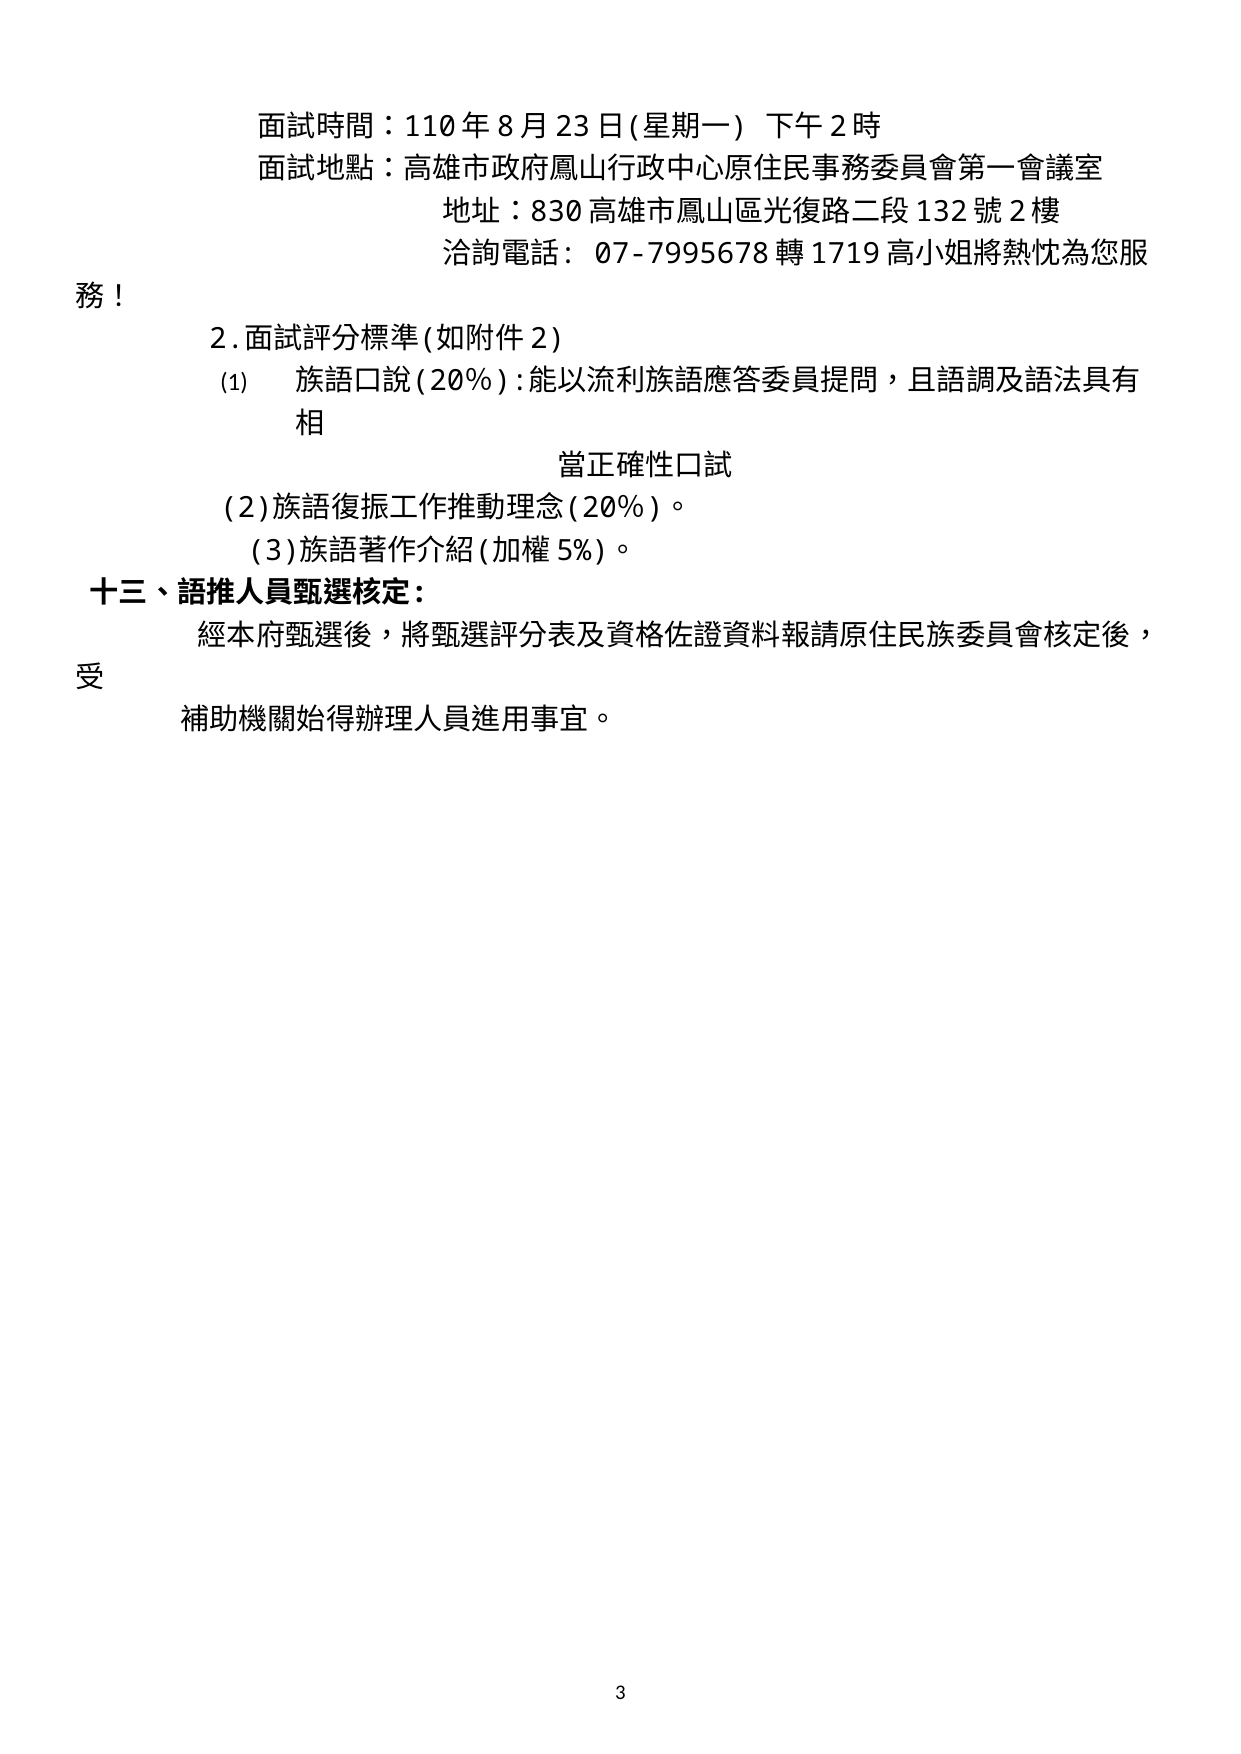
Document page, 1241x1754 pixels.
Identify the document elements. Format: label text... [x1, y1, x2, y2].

text 面試時間：110年8月23日(星期一) 下午2時 [100, 102, 1165, 145]
text 面試地點：高雄市政府鳳山行政中心原住民事務委員會第一會議室 [100, 145, 1165, 187]
text 2.面試評分標準(如附件2) [209, 314, 1165, 357]
text 地址：830高雄市鳳山區光復路二段132號2樓 [75, 187, 1165, 230]
text 十三、語推人員甄選核定: [75, 569, 1165, 611]
text 補助機關始得辦理人員進用事宜。 [162, 696, 1165, 738]
text (3)族語著作介紹(加權5%)。 [75, 526, 1165, 569]
text (2)族語復振工作推動理念(20％)。 [220, 484, 1165, 526]
list 族語口說(20％):能以流利族語應答委員提問，且語調及語法具有相 [220, 357, 1165, 441]
text 當正確性口試 [225, 441, 1165, 484]
text 經本府甄選後，將甄選評分表及資格佐證資料報請原住民族委員會核定後，受 [75, 611, 1165, 696]
text 洽詢電話: 07-7995678轉1719高小姐將熱忱為您服務！ [75, 230, 1165, 314]
